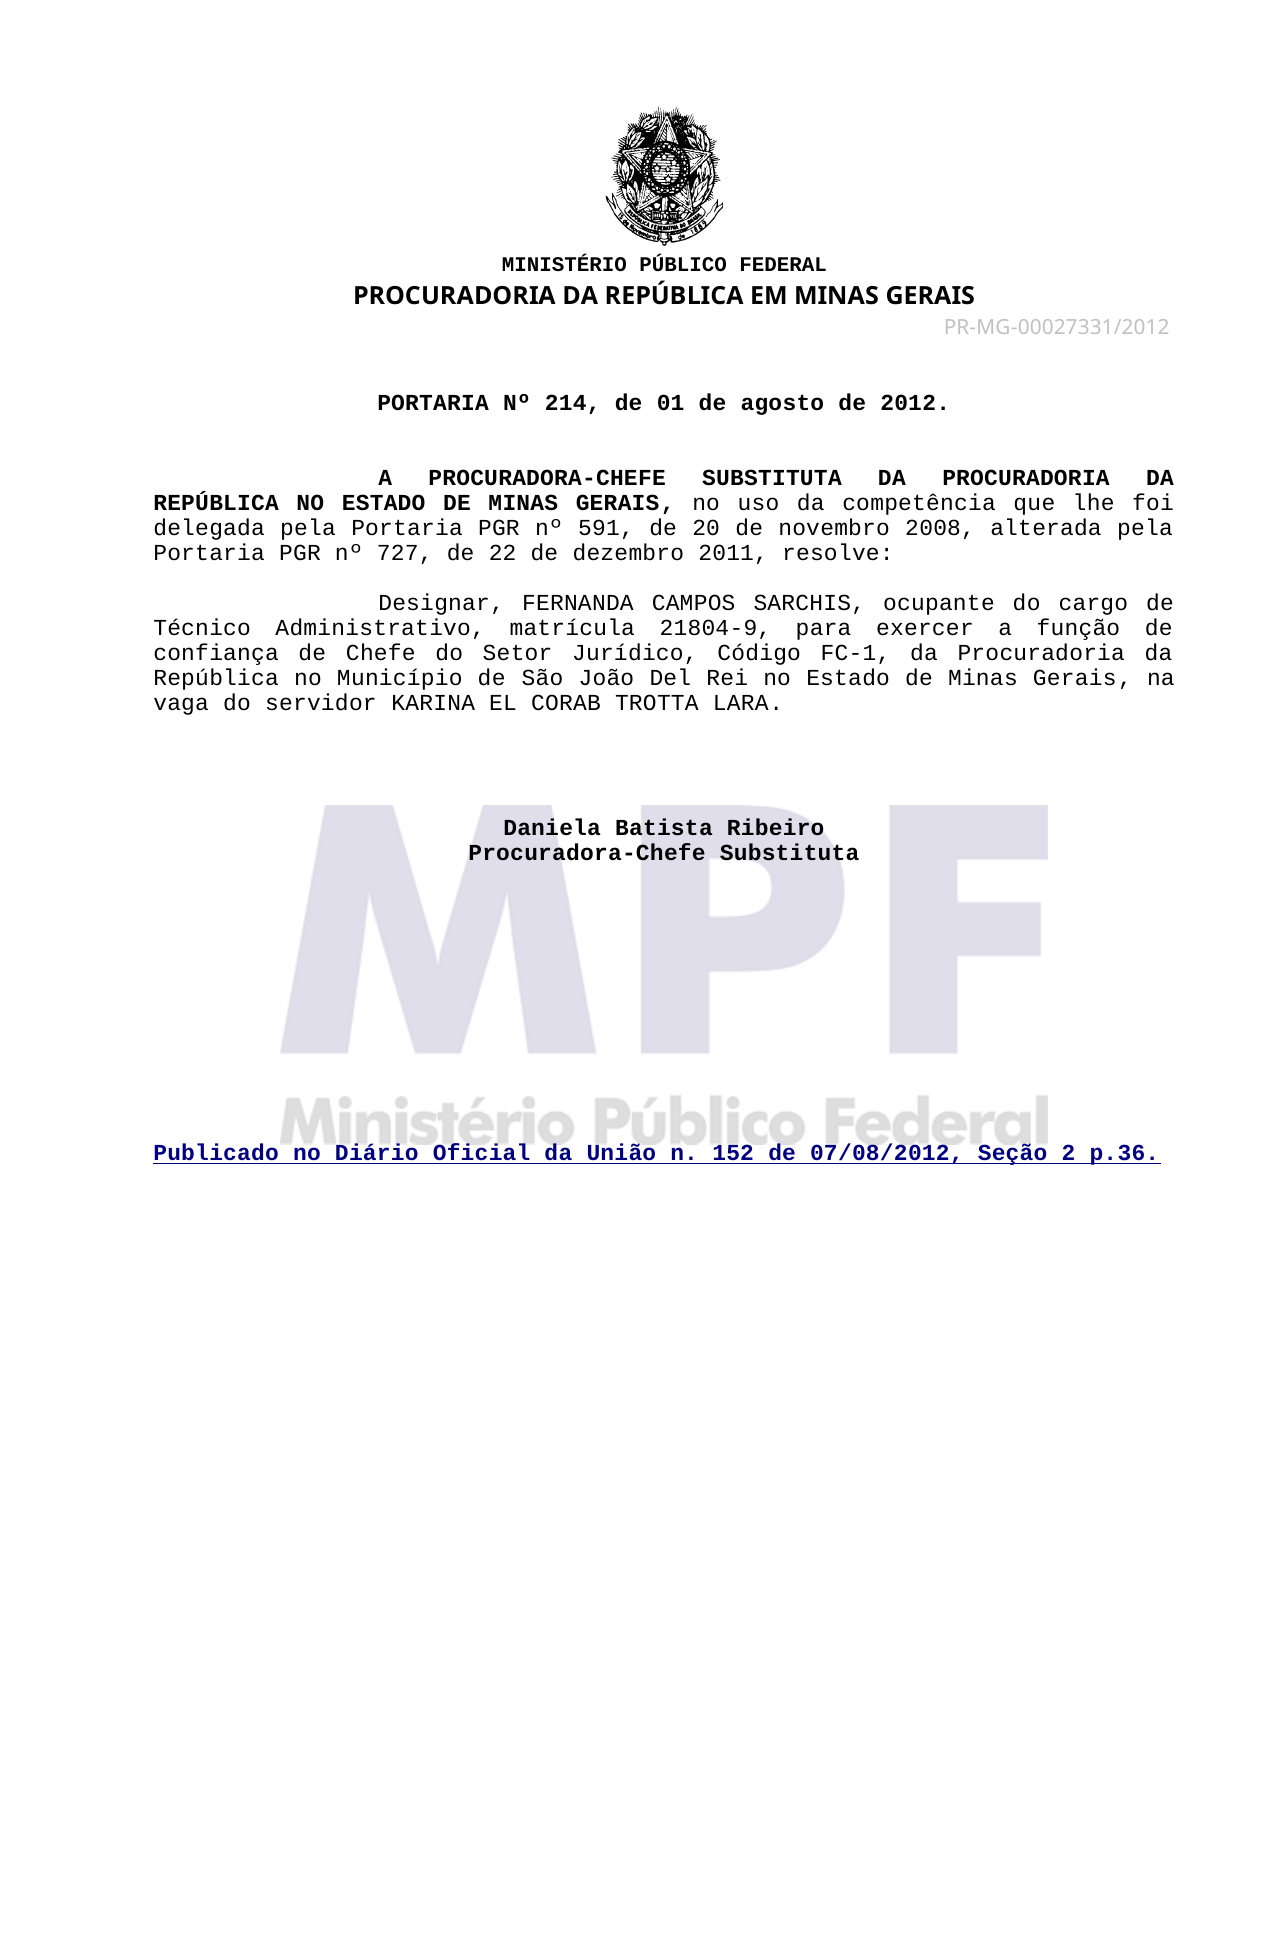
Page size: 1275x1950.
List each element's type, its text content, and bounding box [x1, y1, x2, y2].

text Daniela Batista Ribeiro [153, 816, 1175, 841]
picture [605, 106, 724, 246]
text PORTARIA Nº 214, de 01 de agosto de 2012. [153, 391, 1175, 416]
text Designar, FERNANDA CAMPOS SARCHIS, ocupante do cargo de Técnico Administrativo, matrícula 21804-9, para exercer a função de confiança de Chefe do Setor Jurídico, Código FC-1, da Procuradoria da República no Município de São João Del Rei no Estado de Minas Gerais, na vaga do servidor KARINA EL CORAB TROTTA LARA. [153, 591, 1175, 716]
picture [280, 866, 1048, 1141]
text PR-MG-00027331/2012 [153, 312, 1175, 341]
text Procuradora-Chefe Substituta [153, 841, 1175, 866]
picture [280, 805, 1048, 816]
text Publicado no Diário Oficial da União n. 152 de 07/08/2012, Seção 2 p.36. [153, 1141, 1175, 1166]
text A PROCURADORA-CHEFE SUBSTITUTA DA PROCURADORIA DA REPÚBLICA NO ESTADO DE MINAS GERAIS, no uso da competência que lhe foi delegada pela Portaria PGR nº 591, de 20 de novembro 2008, alterada pela Portaria PGR nº 727, de 22 de dezembro 2011, resolve: [153, 466, 1175, 566]
